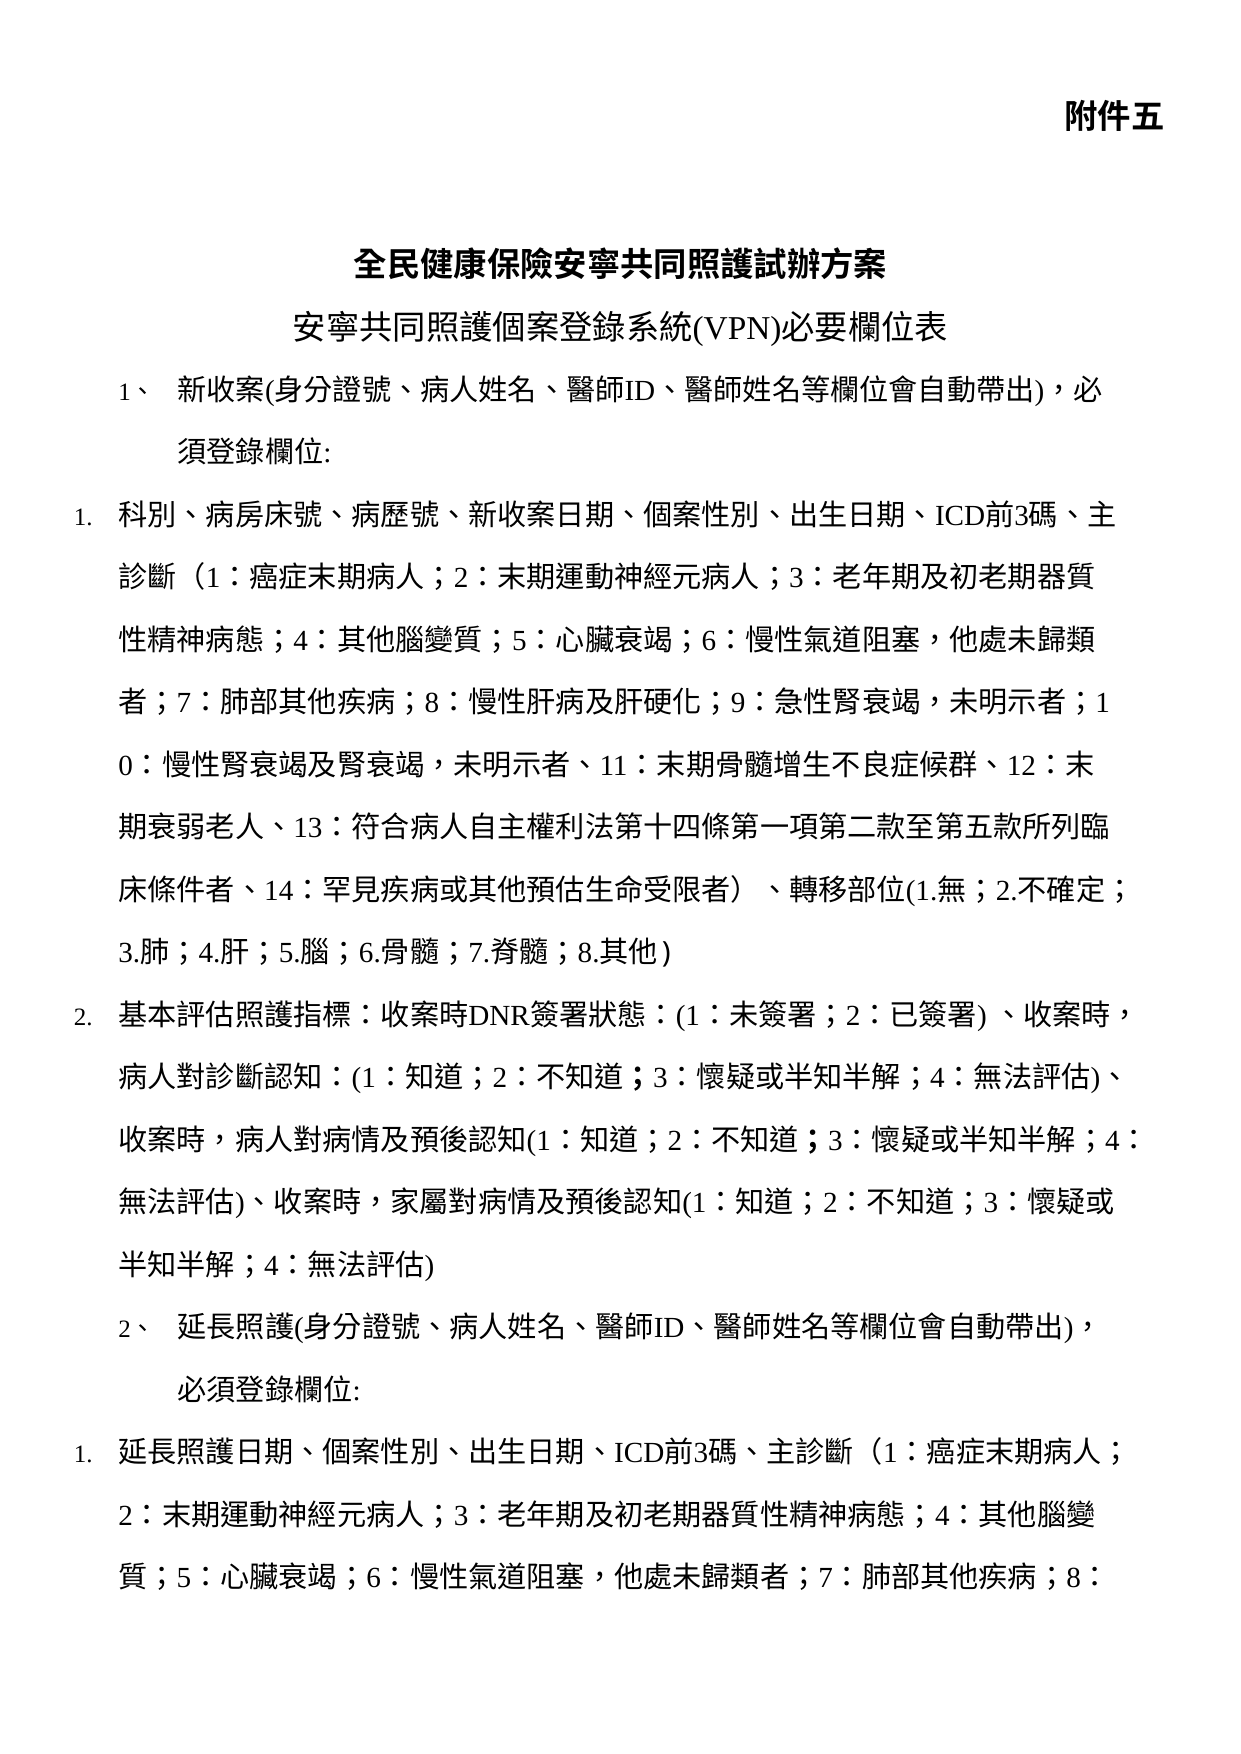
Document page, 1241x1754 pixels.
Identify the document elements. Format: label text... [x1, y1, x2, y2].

text 安寧共同照護個案登錄系統(VPN)必要欄位表 [118, 283, 1122, 346]
list 基本評估照護指標：收案時DNR簽署狀態：(1：未簽署；2：已簽署) 、收案時，病人對診斷認知：(1：知道；2：不知道；3：懷疑或半知半解；4：無法評估)、收案時，病人對病情及預後認知(1：知道；2：不知道；3：懷疑或半知半解；4：無法評估)、收案時，家屬對病情及預後認知(1：知道；2：不知道；3：懷疑或半知半解；4：無法評估) [74, 971, 1122, 1283]
list 新收案(身分證號、病人姓名、醫師ID、醫師姓名等欄位會自動帶出)，必須登錄欄位: [118, 346, 1122, 471]
list 科別、病房床號、病歷號、新收案日期、個案性別、出生日期、ICD前3碼、主診斷（1：癌症末期病人；2：末期運動神經元病人；3：老年期及初老期器質性精神病態；4：其他腦變質；5：心臟衰竭；6：慢性氣道阻塞，他處未歸類者；7：肺部其他疾病；8：慢性肝病及肝硬化；9：急性腎衰竭，未明示者；10：慢性腎衰竭及腎衰竭，未明示者、11：末期骨髓增生不良症候群、12：末期衰弱老人、13：符合病人自主權利法第十四條第一項第二款至第五款所列臨床條件者、14：罕見疾病或其他預估生命受限者）、轉移部位(1.無；2.不確定；3.肺；4.肝；5.腦；6.骨髓；7.脊髓；8.其他) [74, 471, 1122, 971]
list 延長照護(身分證號、病人姓名、醫師ID、醫師姓名等欄位會自動帶出)，必須登錄欄位: [118, 1283, 1122, 1408]
text 全民健康保險安寧共同照護試辦方案 [118, 221, 1122, 283]
list 延長照護日期、個案性別、出生日期、ICD前3碼、主診斷（1：癌症末期病人；2：末期運動神經元病人；3：老年期及初老期器質性精神病態；4：其他腦變質；5：心臟衰竭；6：慢性氣道阻塞，他處未歸類者；7：肺部其他疾病；8：慢性肝病及肝硬化；9：急性腎衰竭，未明示者；10：慢性腎衰竭及腎衰竭，未明示者、11：末期骨髓增生不良症候群、12：末期衰弱老人、13：符合病人自主權利法第十四條第一項第二款至第五款所列臨床條件者、14：罕見疾病或其他預估生命受限者）、轉移部位(1.無；2.不確定；3.肺；4.肝；5.腦；6.骨髓；7.脊髓；8.其他)。 [74, 1408, 1122, 1596]
text 附件五 [1064, 90, 1192, 138]
